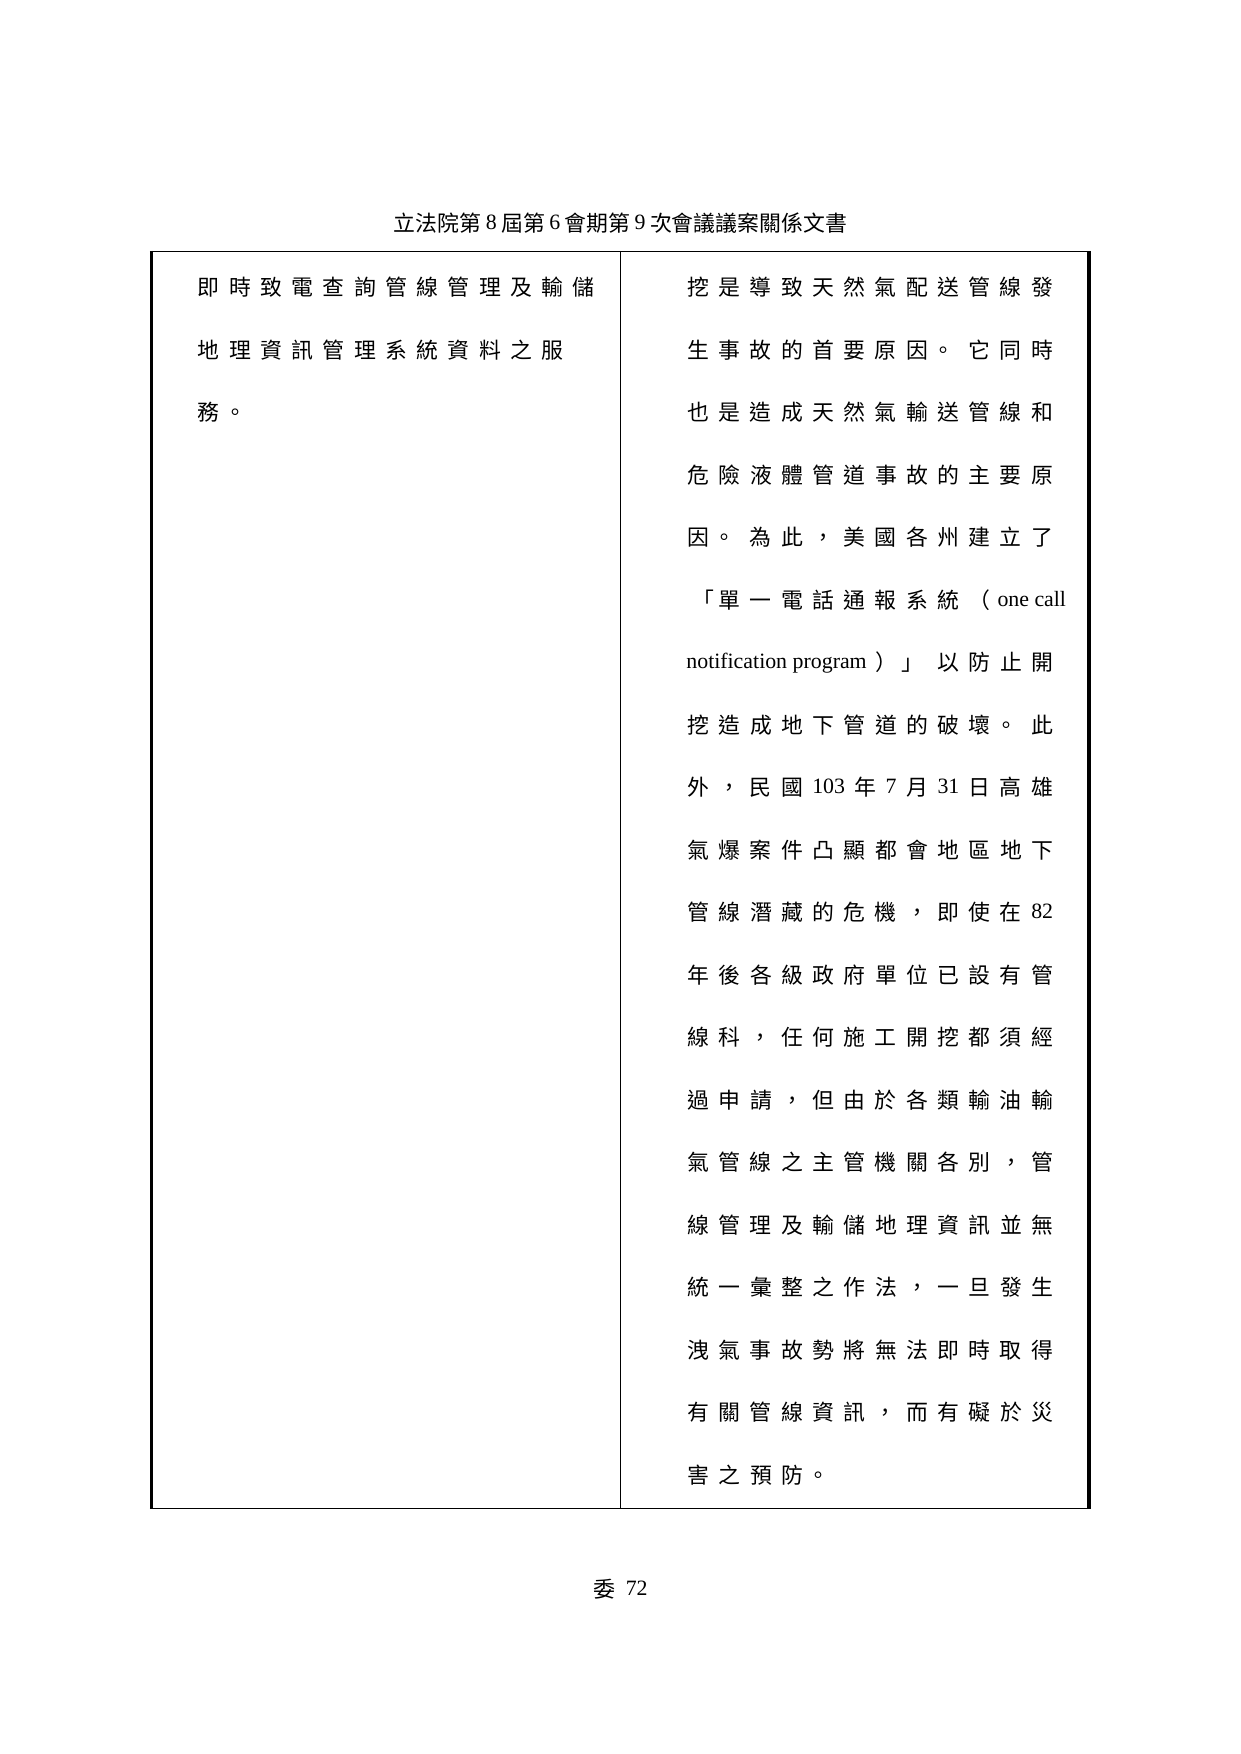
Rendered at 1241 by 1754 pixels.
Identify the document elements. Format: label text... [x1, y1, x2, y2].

table_cell 即時致電查詢管線管理及輸儲地理資訊管理系統資料之服務。 [153, 252, 620, 1508]
table_cell 挖是導致天然氣配送管線發生事故的首要原因。它同時也是造成天然氣輸送管線和危險液體管道事故的主要原因。為此，美國各州建立了「單一電話通報系統（one call notification program）」以防止開挖造成地下管道的破壞。此外，民國103年7月31日高雄氣爆案件凸顯都會地區地下管線潛藏的危機，即使在82年後各級政府單位已設有管線科，任何施工開挖都須經過申請，但由於各類輸油輸氣管線之主管機關各別，管線管理及輸儲地理資訊並無統一彙整之作法，一旦發生洩氣事故勢將無法即時取得有關管線資訊，而有礙於災害之預防。 [621, 252, 1087, 1508]
